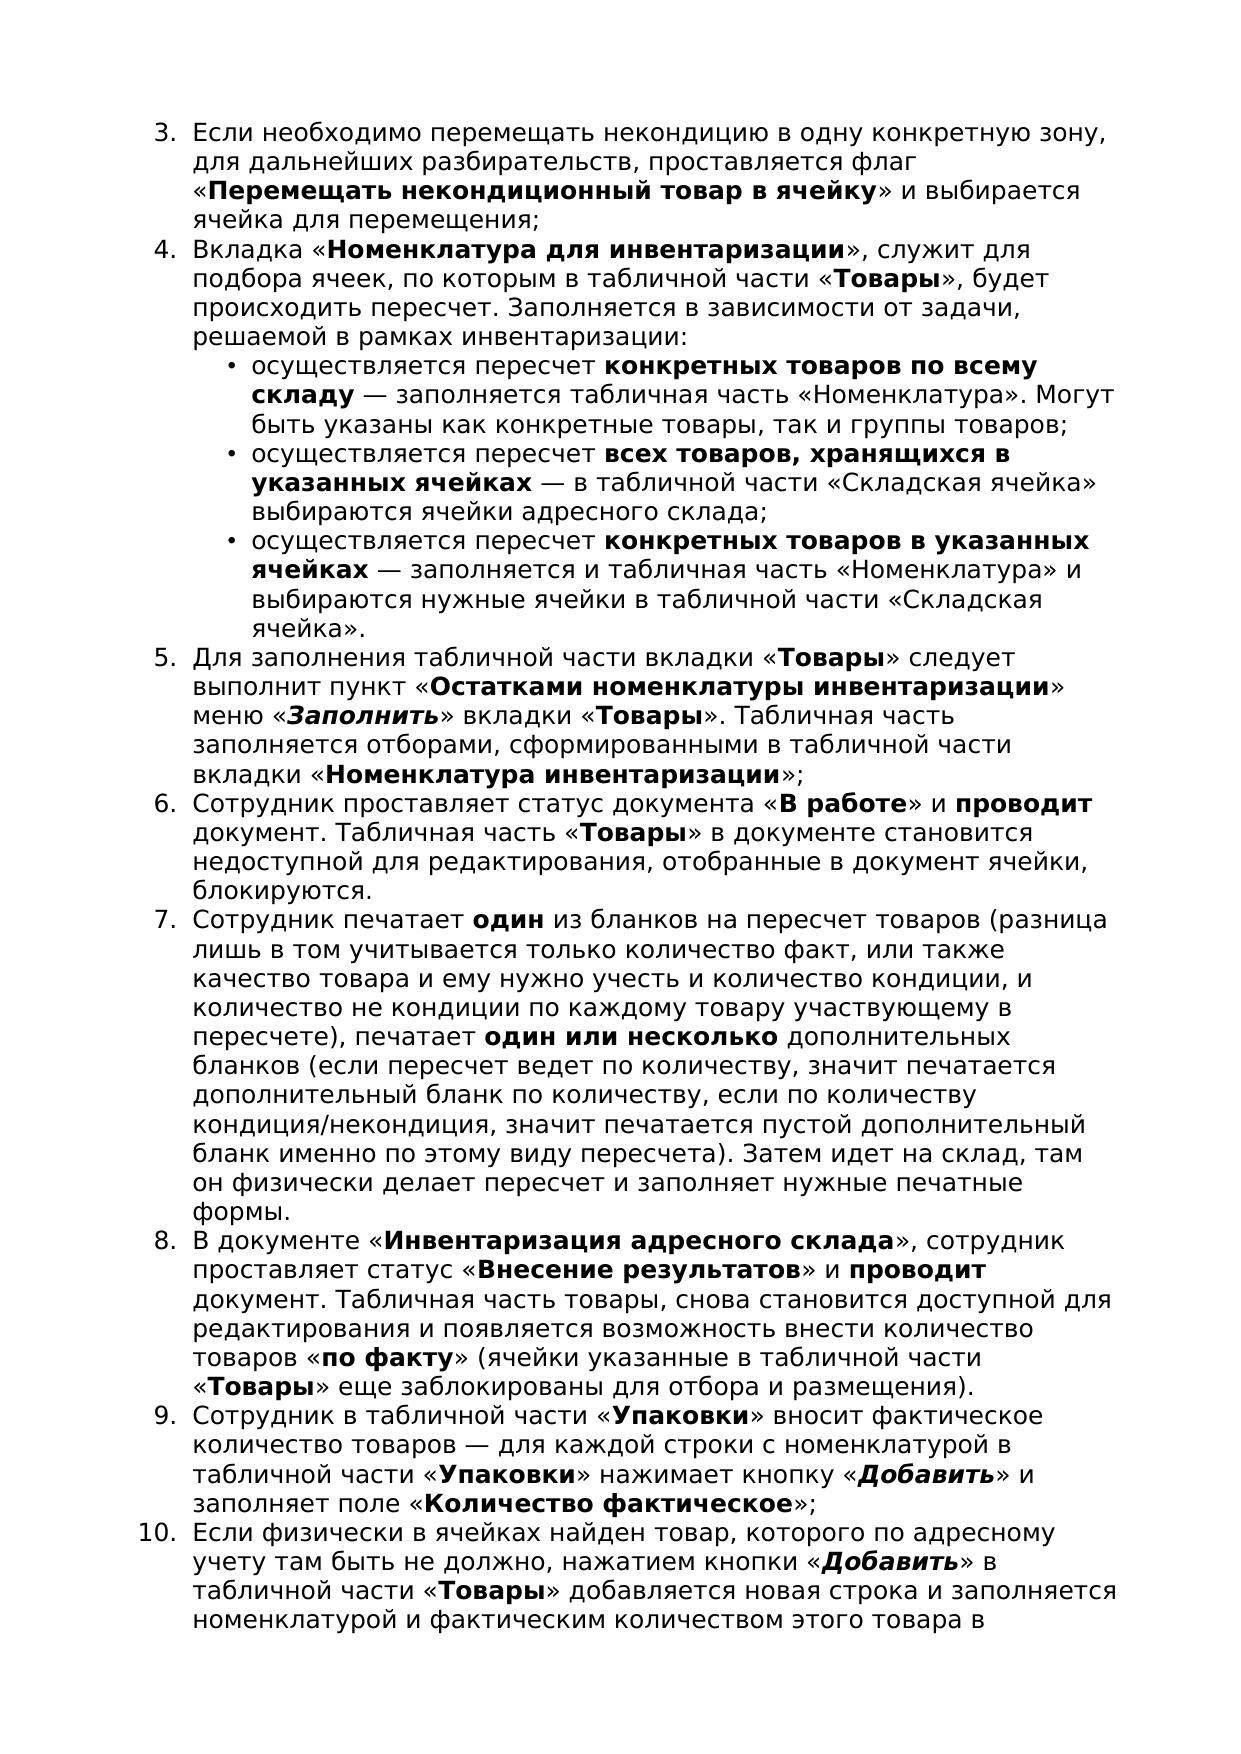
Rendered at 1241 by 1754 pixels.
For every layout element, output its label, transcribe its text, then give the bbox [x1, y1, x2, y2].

list Сотрудник печатает один из бланков на пересчет товаров (разница лишь в том учитывается только количество факт, или также качество товара и ему нужно учесть и количество кондиции, и количество не кондиции по каждому товару участвующему в пересчете), печатает один или несколько дополнительных бланков (если пересчет ведет по количеству, значит печатается дополнительный бланк по количеству, если по количеству кондиция/некондиция, значит печатается пустой дополнительный бланк именно по этому виду пересчета). Затем идет на склад, там он физически делает пересчет и заполняет нужные печатные формы. [177, 906, 1122, 1226]
list Вкладка «Номенклатура для инвентаризации», служит для подбора ячеек, по которым в табличной части «Товары», будет происходить пересчет. Заполняется в зависимости от задачи, решаемой в рамках инвентаризации: [177, 235, 1122, 351]
list В документе «Инвентаризация адресного склада», сотрудник проставляет статус «Внесение результатов» и проводит документ. Табличная часть товары, снова становится доступной для редактирования и появляется возможность внести количество товаров «по факту» (ячейки указанные в табличной части «Товары» еще заблокированы для отбора и размещения). [177, 1226, 1122, 1401]
list Сотрудник проставляет статус документа «В работе» и проводит документ. Табличная часть «Товары» в документе становится недоступной для редактирования, отобранные в документ ячейки, блокируются. [177, 789, 1122, 906]
list Если физически в ячейках найден товар, которого по адресному учету там быть не должно, нажатием кнопки «Добавить» в табличной части «Товары» добавляется новая строка и заполняется номенклатурой и фактическим количеством этого товара в [177, 1518, 1122, 1635]
list осуществляется пересчет конкретных товаров в указанных ячейках — заполняется и табличная часть «Номенклатура» и выбираются нужные ячейки в табличной части «Складская ячейка». [236, 526, 1122, 643]
list осуществляется пересчет всех товаров, хранящихся в указанных ячейках — в табличной части «Складская ячейка» выбираются ячейки адресного склада; [236, 439, 1122, 526]
list осуществляется пересчет конкретных товаров по всему складу — заполняется табличная часть «Номенклатура». Могут быть указаны как конкретные товары, так и группы товаров; [236, 351, 1122, 439]
list Для заполнения табличной части вкладки «Товары» следует выполнит пункт «Остатками номенклатуры инвентаризации» меню «Заполнить» вкладки «Товары». Табличная часть заполняется отборами, сформированными в табличной части вкладки «Номенклатура инвентаризации»; [177, 643, 1122, 789]
list Если необходимо перемещать некондицию в одну конкретную зону, для дальнейших разбирательств, проставляется флаг «Перемещать некондиционный товар в ячейку» и выбирается ячейка для перемещения; [177, 118, 1122, 235]
list Сотрудник в табличной части «Упаковки» вносит фактическое количество товаров — для каждой строки с номенклатурой в табличной части «Упаковки» нажимает кнопку «Добавить» и заполняет поле «Количество фактическое»; [177, 1401, 1122, 1518]
